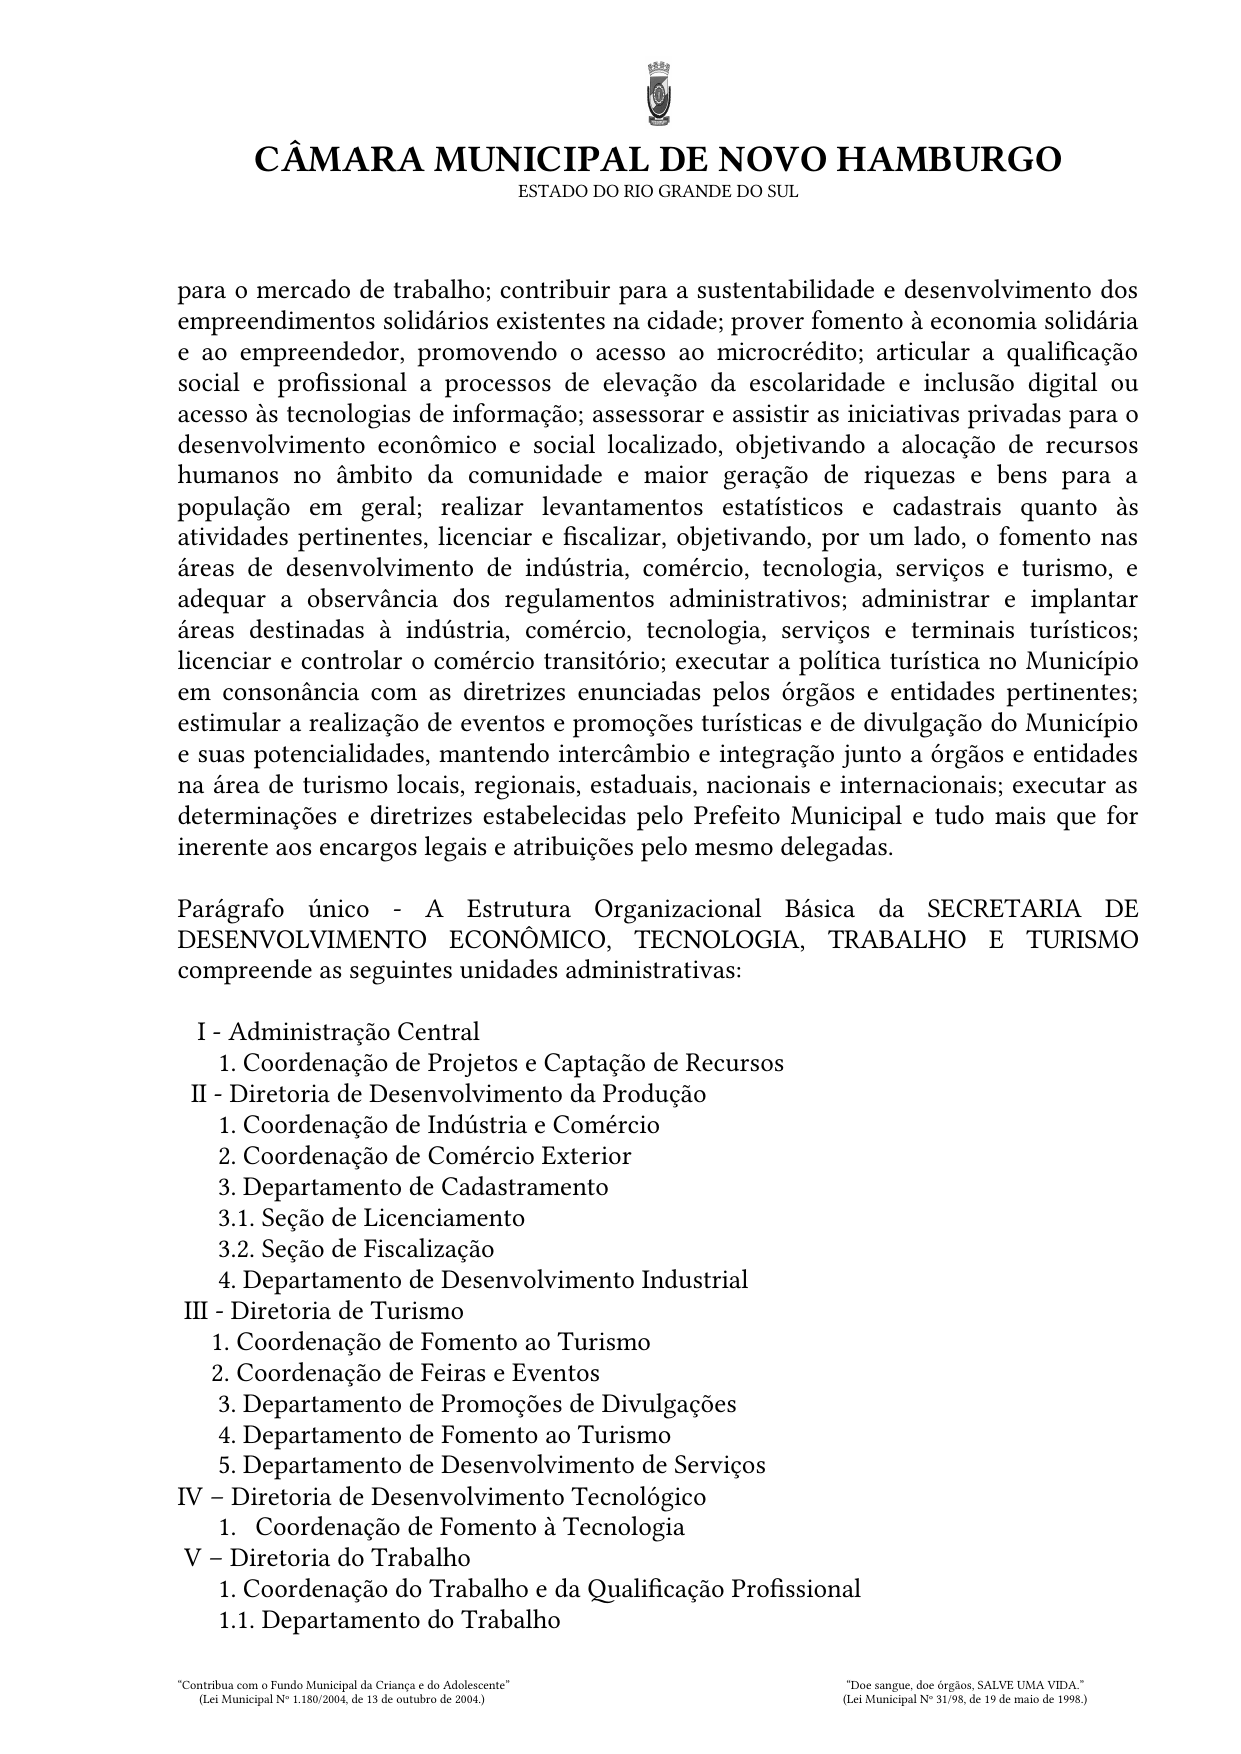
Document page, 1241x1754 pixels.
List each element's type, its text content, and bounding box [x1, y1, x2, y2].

text IV – Diretoria de Desenvolvimento Tecnológico [177, 1481, 1140, 1512]
text V – Diretoria do Trabalho [177, 1542, 1140, 1573]
text III - Diretoria de Turismo [177, 1295, 1140, 1326]
text 2. Coordenação de Feiras e Eventos [177, 1357, 1140, 1388]
text 1. Coordenação de Projetos e Captação de Recursos [177, 1047, 1140, 1078]
text Parágrafo único - A Estrutura Organizacional Básica da SECRETARIA DE DESENVOLVIMENTO ECONÔMICO, TECNOLOGIA, TRABALHO E TURISMO compreende as seguintes unidades administrativas: [177, 893, 1140, 986]
text 3.2. Seção de Fiscalização [177, 1233, 1140, 1264]
text 2. Coordenação de Comércio Exterior [177, 1140, 1140, 1171]
text para o mercado de trabalho; contribuir para a sustentabilidade e desenvolvimento dos empreendimentos solidários existentes na cidade; prover fomento à economia solidária e ao empreendedor, promovendo o acesso ao microcrédito; articular a qualificação social e profissional a processos de elevação da escolaridade e inclusão digital ou acesso às tecnologias de informação; assessorar e assistir as iniciativas privadas para o desenvolvimento econômico e social localizado, objetivando a alocação de recursos humanos no âmbito da comunidade e maior geração de riquezas e bens para a população em geral; realizar levantamentos estatísticos e cadastrais quanto às atividades pertinentes, licenciar e fiscalizar, objetivando, por um lado, o fomento nas áreas de desenvolvimento de indústria, comércio, tecnologia, serviços e turismo, e adequar a observância dos regulamentos administrativos; administrar e implantar áreas destinadas à indústria, comércio, tecnologia, serviços e terminais turísticos; licenciar e controlar o comércio transitório; executar a política turística no Município em consonância com as diretrizes enunciadas pelos órgãos e entidades pertinentes; estimular a realização de eventos e promoções turísticas e de divulgação do Município e suas potencialidades, mantendo intercâmbio e integração junto a órgãos e entidades na área de turismo locais, regionais, estaduais, nacionais e internacionais; executar as determinações e diretrizes estabelecidas pelo Prefeito Municipal e tudo mais que for inerente aos encargos legais e atribuições pelo mesmo delegadas. [177, 274, 1140, 862]
text 4. Departamento de Desenvolvimento Industrial [177, 1264, 1140, 1295]
text 3. Departamento de Promoções de Divulgações [177, 1388, 1140, 1419]
text II - Diretoria de Desenvolvimento da Produção [177, 1078, 1140, 1109]
list Coordenação de Fomento à Tecnologia [218, 1512, 1140, 1542]
text 3. Departamento de Cadastramento [177, 1171, 1140, 1202]
text 5. Departamento de Desenvolvimento de Serviços [177, 1450, 1140, 1481]
text 1. Coordenação de Indústria e Comércio [177, 1109, 1140, 1140]
text 1. Coordenação de Fomento ao Turismo [177, 1326, 1140, 1357]
text 1. Coordenação do Trabalho e da Qualificação Profissional [177, 1573, 1140, 1604]
text 1.1. Departamento do Trabalho [177, 1604, 1140, 1635]
text I - Administração Central [177, 1017, 1140, 1047]
text 4. Departamento de Fomento ao Turismo [177, 1419, 1140, 1450]
text 3.1. Seção de Licenciamento [177, 1202, 1140, 1233]
